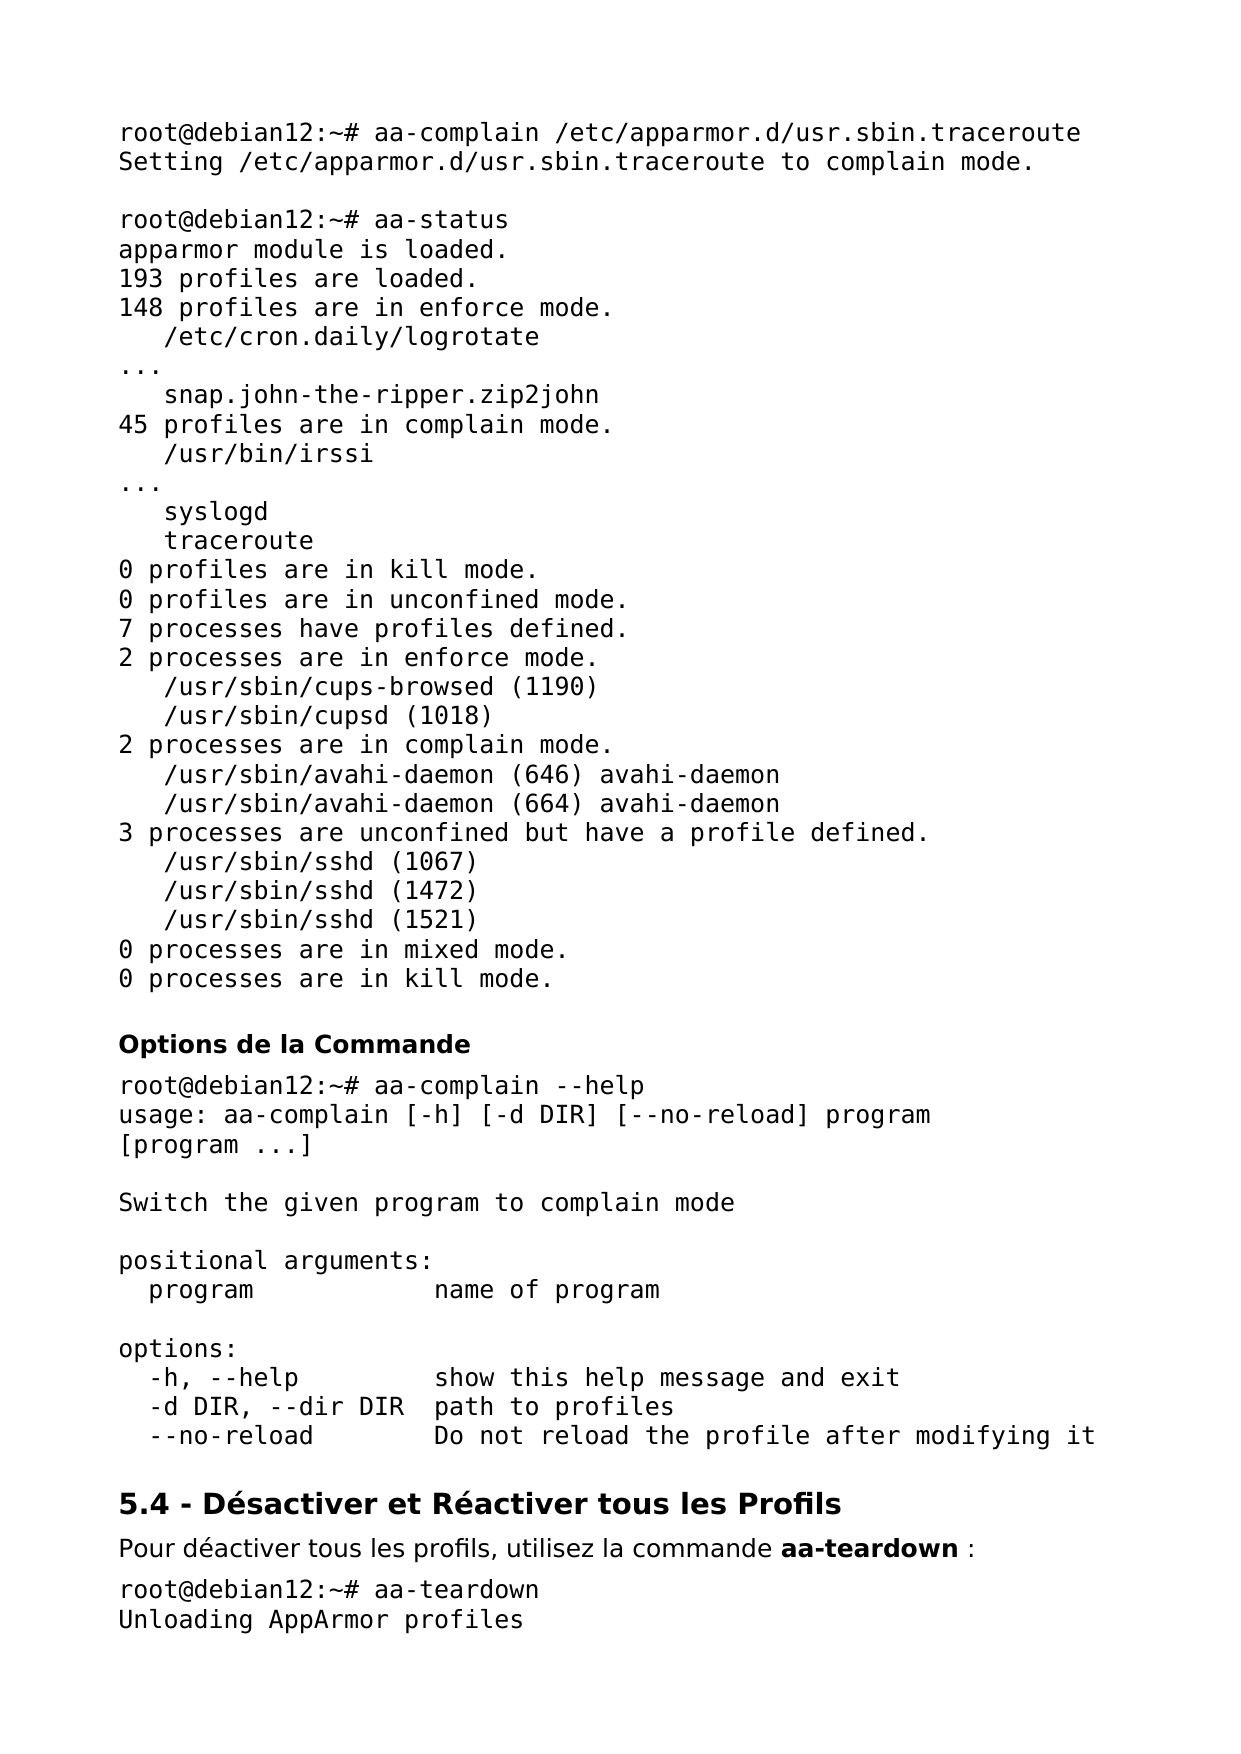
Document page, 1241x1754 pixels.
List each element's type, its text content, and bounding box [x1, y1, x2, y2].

text root@debian12:~# aa-complain --help usage: aa-complain [-h] [-d DIR] [--no-reload] program [program ...] Switch the given program to complain mode positional arguments: program name of program options: -h, --help show this help message and exit -d DIR, --dir DIR path to profiles --no-reload Do not reload the profile after modifying it [118, 1072, 1122, 1451]
subtitle 5.4 - Désactiver et Réactiver tous les Profils [118, 1487, 1122, 1521]
text Pour déactiver tous les profils, utilisez la commande aa-teardown : [118, 1534, 1122, 1563]
text root@debian12:~# aa-complain /etc/apparmor.d/usr.sbin.traceroute Setting /etc/apparmor.d/usr.sbin.traceroute to complain mode. root@debian12:~# aa-status apparmor module is loaded. 193 profiles are loaded. 148 profiles are in enforce mode. /etc/cron.daily/logrotate ... snap.john-the-ripper.zip2john 45 profiles are in complain mode. /usr/bin/irssi ... syslogd traceroute 0 profiles are in kill mode. 0 profiles are in unconfined mode. 7 processes have profiles defined. 2 processes are in enforce mode. /usr/sbin/cups-browsed (1190) /usr/sbin/cupsd (1018) 2 processes are in complain mode. /usr/sbin/avahi-daemon (646) avahi-daemon /usr/sbin/avahi-daemon (664) avahi-daemon 3 processes are unconfined but have a profile defined. /usr/sbin/sshd (1067) /usr/sbin/sshd (1472) /usr/sbin/sshd (1521) 0 processes are in mixed mode. 0 processes are in kill mode. [118, 118, 1122, 993]
text root@debian12:~# aa-teardown Unloading AppArmor profiles [118, 1576, 1122, 1634]
subtitle Options de la Commande [118, 1030, 1122, 1059]
